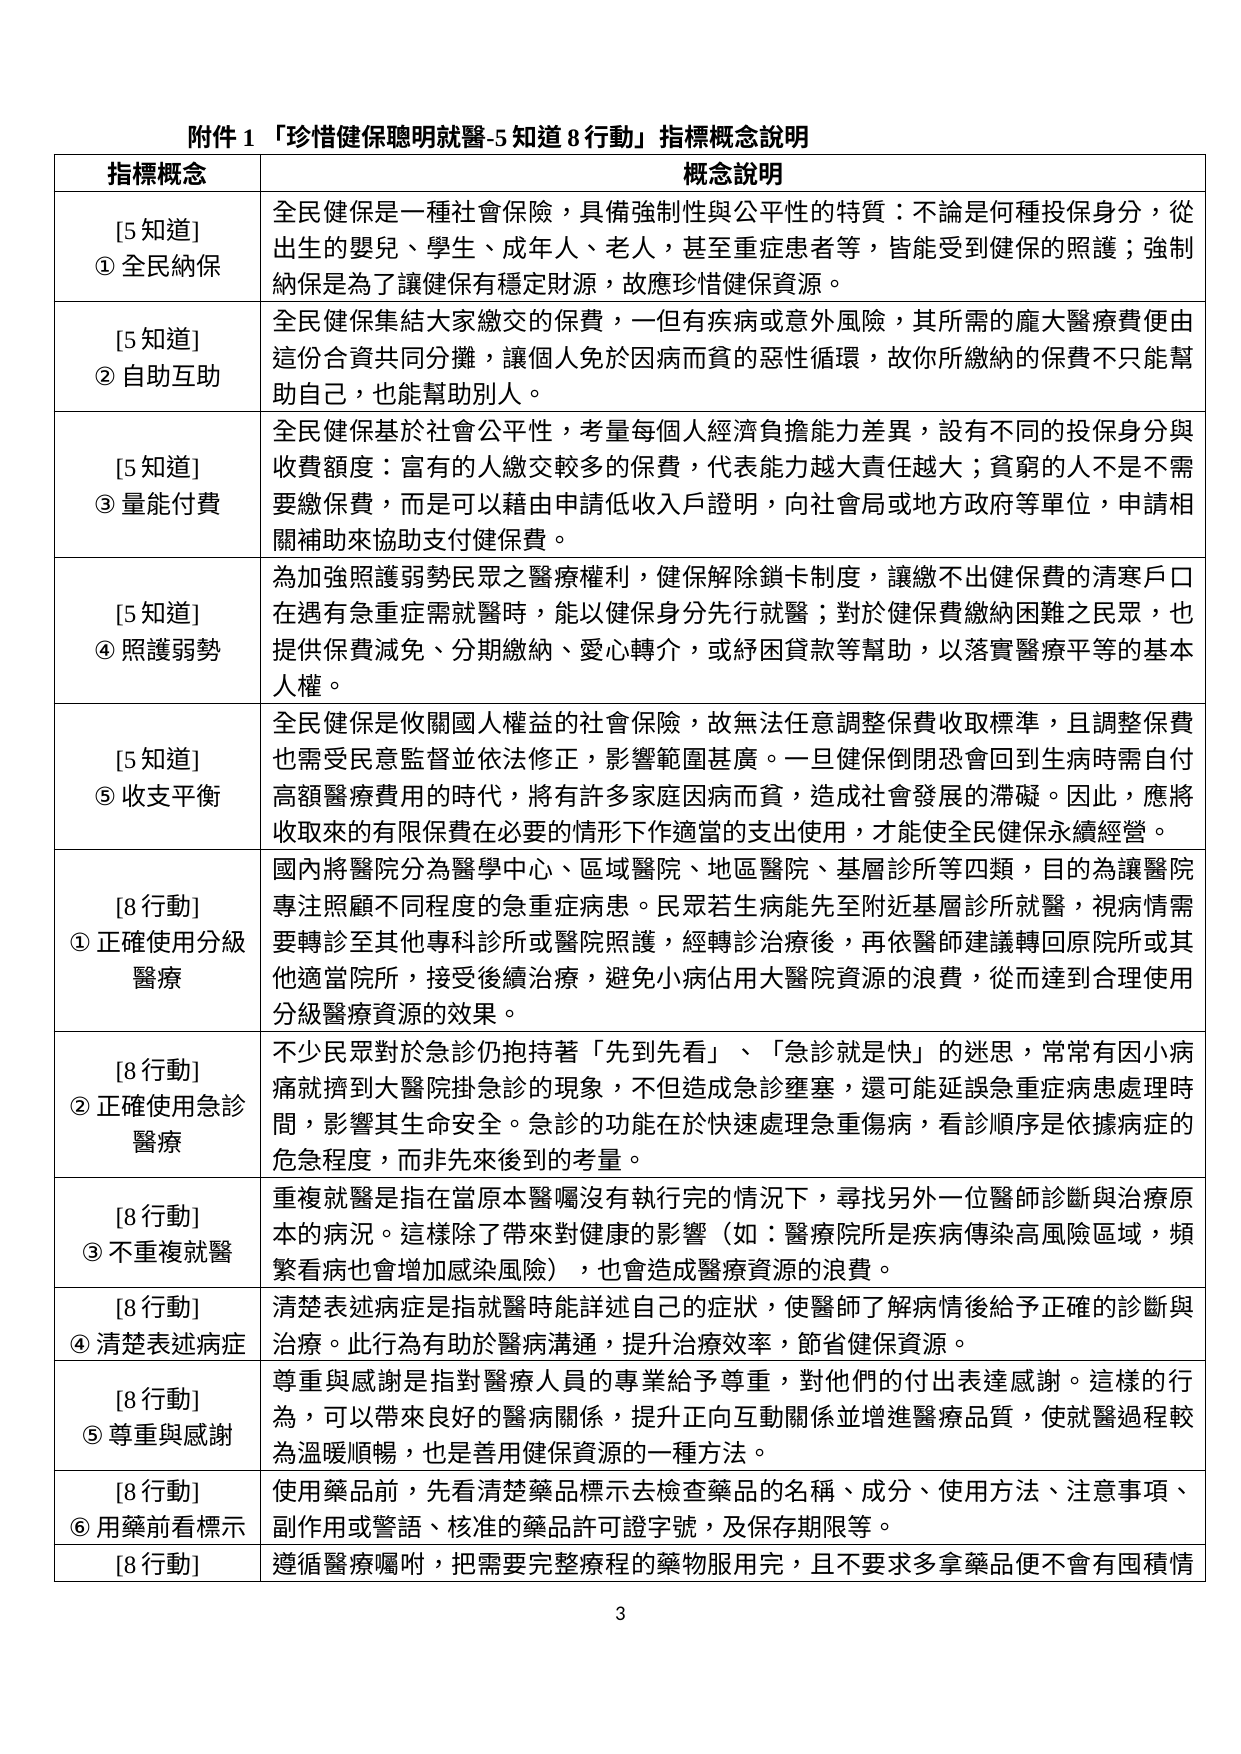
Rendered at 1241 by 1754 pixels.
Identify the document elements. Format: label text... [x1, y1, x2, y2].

table_cell [8行動] ③不重複就醫 [55, 1178, 260, 1287]
table_cell 全民健保是攸關國人權益的社會保險，故無法任意調整保費收取標準，且調整保費也需受民意監督並依法修正，影響範圍甚廣。一旦健保倒閉恐會回到生病時需自付高額醫療費用的時代，將有許多家庭因病而貧，造成社會發展的滯礙。因此，應將收取來的有限保費在必要的情形下作適當的支出使用，才能使全民健保永續經營。 [261, 704, 1205, 849]
table_cell 全民健保是一種社會保險，具備強制性與公平性的特質：不論是何種投保身分，從出生的嬰兒、學生、成年人、老人，甚至重症患者等，皆能受到健保的照護；強制納保是為了讓健保有穩定財源，故應珍惜健保資源。 [261, 192, 1205, 301]
table_cell 遵循醫療囑咐，把需要完整療程的藥物服用完，且不要求多拿藥品便不會有囤積情 [261, 1545, 1205, 1581]
table_cell 不少民眾對於急診仍抱持著「先到先看」、「急診就是快」的迷思，常常有因小病痛就擠到大醫院掛急診的現象，不但造成急診壅塞，還可能延誤急重症病患處理時間，影響其生命安全。急診的功能在於快速處理急重傷病，看診順序是依據病症的危急程度，而非先來後到的考量。 [261, 1032, 1205, 1177]
table_cell 國內將醫院分為醫學中心、區域醫院、地區醫院、基層診所等四類，目的為讓醫院專注照顧不同程度的急重症病患。民眾若生病能先至附近基層診所就醫，視病情需要轉診至其他專科診所或醫院照護，經轉診治療後，再依醫師建議轉回原院所或其他適當院所，接受後續治療，避免小病佔用大醫院資源的浪費，從而達到合理使用分級醫療資源的效果。 [261, 850, 1205, 1031]
table_cell 全民健保集結大家繳交的保費，一但有疾病或意外風險，其所需的龐大醫療費便由這份合資共同分攤，讓個人免於因病而貧的惡性循環，故你所繳納的保費不只能幫助自己，也能幫助別人。 [261, 302, 1205, 411]
table_cell [5知道] ③量能付費 [55, 412, 260, 557]
table_cell [8行動] ④清楚表述病症 [55, 1288, 260, 1360]
table_header 概念說明 [261, 155, 1205, 191]
table_cell [8行動] ⑤尊重與感謝 [55, 1361, 260, 1470]
text 附件1 「珍惜健保聰明就醫-5知道8行動」指標概念說明 [187, 117, 1053, 154]
table_cell [5知道] ②自助互助 [55, 302, 260, 411]
table_cell 為加強照護弱勢民眾之醫療權利，健保解除鎖卡制度，讓繳不出健保費的清寒戶口在遇有急重症需就醫時，能以健保身分先行就醫；對於健保費繳納困難之民眾，也提供保費減免、分期繳納、愛心轉介，或紓困貸款等幫助，以落實醫療平等的基本人權。 [261, 558, 1205, 703]
table_cell 全民健保基於社會公平性，考量每個人經濟負擔能力差異，設有不同的投保身分與收費額度：富有的人繳交較多的保費，代表能力越大責任越大；貧窮的人不是不需要繳保費，而是可以藉由申請低收入戶證明，向社會局或地方政府等單位，申請相關補助來協助支付健保費。 [261, 412, 1205, 557]
table_cell [8行動] ②正確使用急診醫療 [55, 1032, 260, 1177]
table_cell [8行動] [55, 1545, 260, 1581]
table_cell [5知道] ①全民納保 [55, 192, 260, 301]
table_cell [5知道] ⑤收支平衡 [55, 704, 260, 849]
table_cell 重複就醫是指在當原本醫囑沒有執行完的情況下，尋找另外一位醫師診斷與治療原本的病況。這樣除了帶來對健康的影響（如：醫療院所是疾病傳染高風險區域，頻繁看病也會增加感染風險），也會造成醫療資源的浪費。 [261, 1178, 1205, 1287]
table_cell 尊重與感謝是指對醫療人員的專業給予尊重，對他們的付出表達感謝。這樣的行為，可以帶來良好的醫病關係，提升正向互動關係並增進醫療品質，使就醫過程較為溫暖順暢，也是善用健保資源的一種方法。 [261, 1361, 1205, 1470]
table_cell [5知道] ④照護弱勢 [55, 558, 260, 703]
table_header 指標概念 [55, 155, 260, 191]
table_cell [8行動] ①正確使用分級醫療 [55, 850, 260, 1031]
table_cell 清楚表述病症是指就醫時能詳述自己的症狀，使醫師了解病情後給予正確的診斷與治療。此行為有助於醫病溝通，提升治療效率，節省健保資源。 [261, 1288, 1205, 1360]
table_cell [8行動] ⑥用藥前看標示 [55, 1471, 260, 1544]
table_cell 使用藥品前，先看清楚藥品標示去檢查藥品的名稱、成分、使用方法、注意事項、副作用或警語、核准的藥品許可證字號，及保存期限等。 [261, 1471, 1205, 1544]
